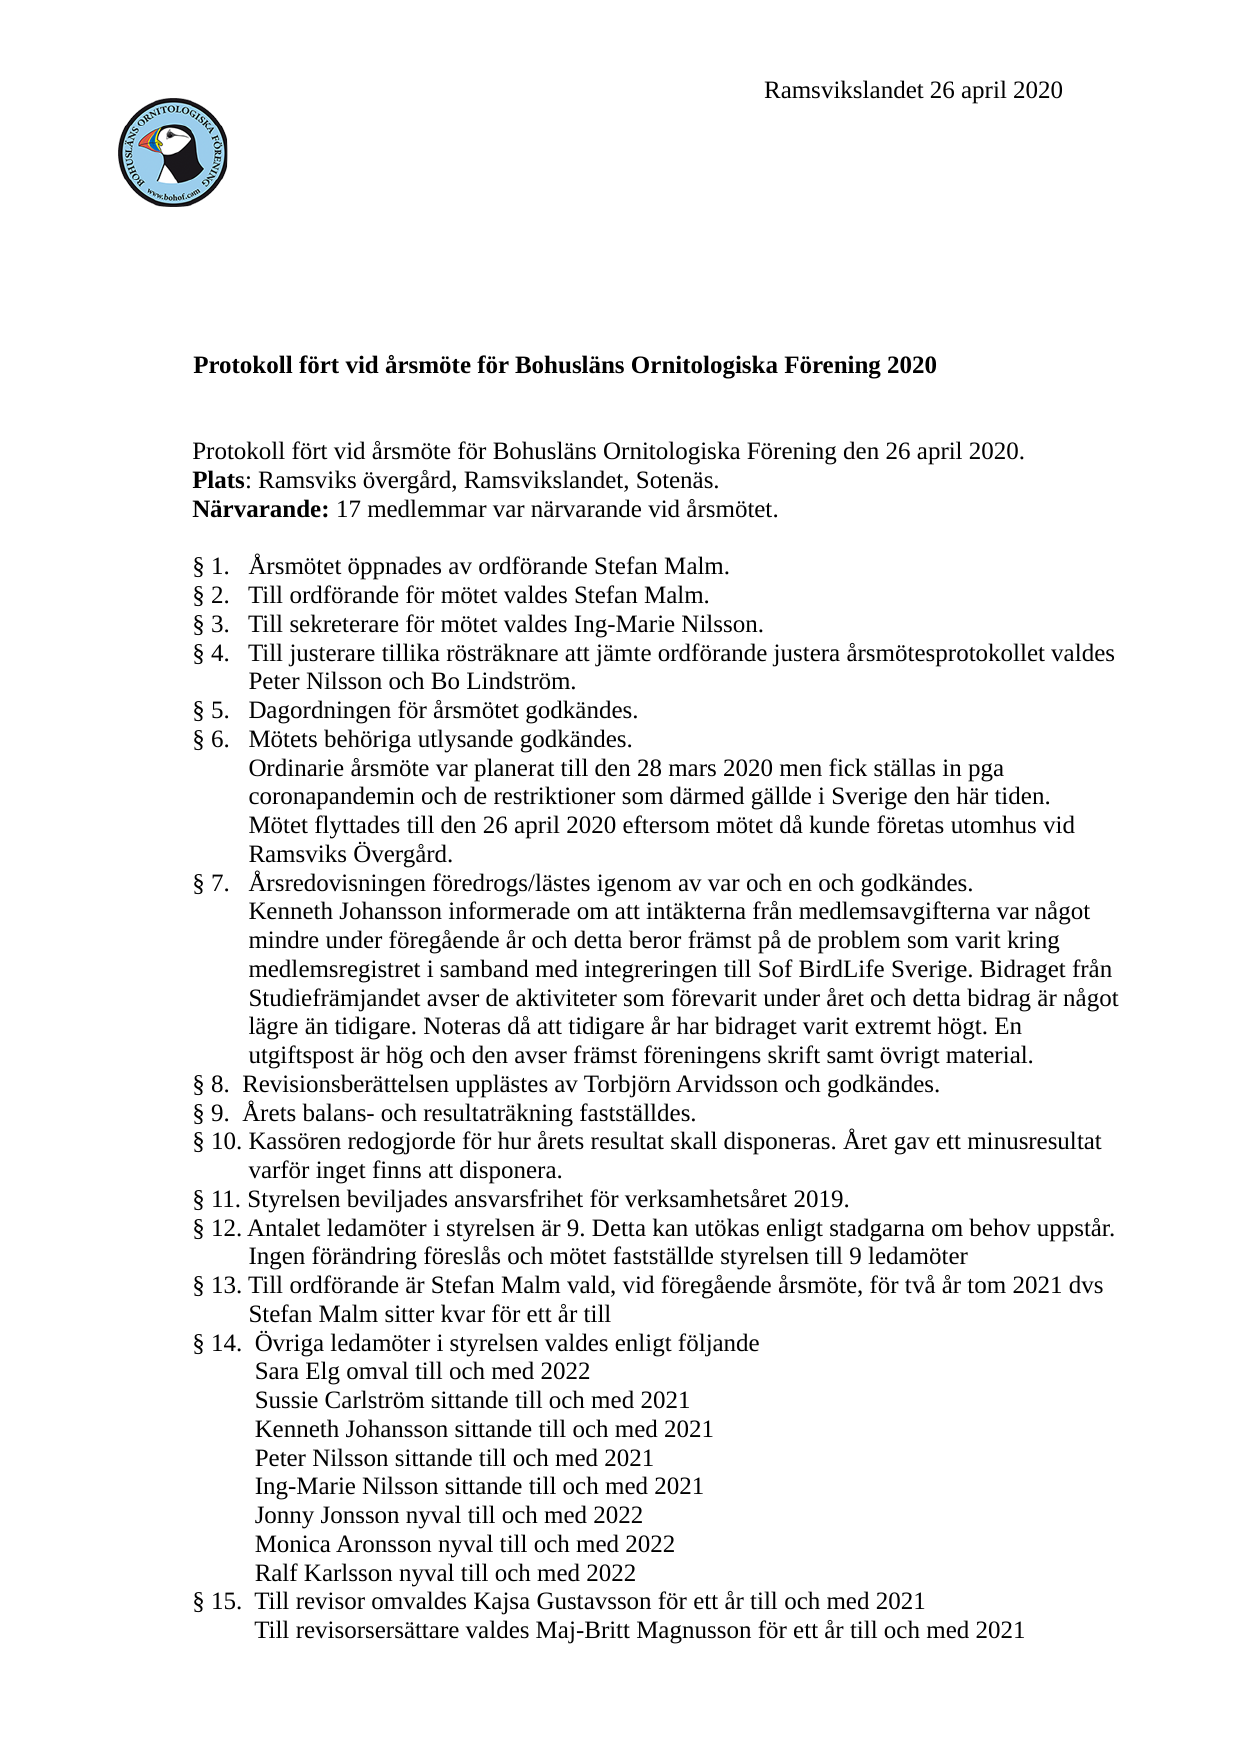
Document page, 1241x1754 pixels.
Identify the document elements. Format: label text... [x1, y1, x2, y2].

text Protokoll fört vid årsmöte för Bohusläns Ornitologiska Förening 2020 [118, 350, 1122, 379]
text Ralf Karlsson nyval till och med 2022 [118, 1558, 1122, 1586]
text § 4. Till justerare tillika rösträknare att jämte ordförande justera årsmötesprotokollet valdes [118, 638, 1122, 666]
text varför inget finns att disponera. [118, 1155, 1122, 1184]
text § 8. Revisionsberättelsen upplästes av Torbjörn Arvidsson och godkändes. [118, 1069, 1122, 1098]
text Monica Aronsson nyval till och med 2022 [118, 1529, 1122, 1558]
text § 6. Mötets behöriga utlysande godkändes. [118, 724, 1122, 753]
text § 1. Årsmötet öppnades av ordförande Stefan Malm. [118, 551, 1122, 580]
text § 2. Till ordförande för mötet valdes Stefan Malm. [118, 580, 1122, 609]
text § 12. Antalet ledamöter i styrelsen är 9. Detta kan utökas enligt stadgarna om behov uppstår. [118, 1213, 1122, 1241]
text § 5. Dagordningen för årsmötet godkändes. [118, 695, 1122, 724]
text Plats: Ramsviks övergård, Ramsvikslandet, Sotenäs. [118, 465, 1122, 494]
text Jonny Jonsson nyval till och med 2022 [118, 1500, 1122, 1529]
text Ordinarie årsmöte var planerat till den 28 mars 2020 men fick ställas in pga coronapandemin och de restriktioner som därmed gällde i Sverige den här tiden. Mötet flyttades till den 26 april 2020 eftersom mötet då kunde företas utomhus vid Ramsviks Övergård. [118, 753, 1122, 868]
text Kenneth Johansson informerade om att intäkterna från medlemsavgifterna var något mindre under föregående år och detta beror främst på de problem som varit kring medlemsregistret i samband med integreringen till Sof BirdLife Sverige. Bidraget från Studiefrämjandet avser de aktiviteter som förevarit under året och detta bidrag är något lägre än tidigare. Noteras då att tidigare år har bidraget varit extremt högt. En utgiftspost är hög och den avser främst föreningens skrift samt övrigt material. [118, 896, 1122, 1069]
text Protokoll fört vid årsmöte för Bohusläns Ornitologiska Förening den 26 april 2020. [118, 436, 1122, 465]
text Ing-Marie Nilsson sittande till och med 2021 [118, 1471, 1122, 1500]
text Kenneth Johansson sittande till och med 2021 [118, 1414, 1122, 1443]
text § 11. Styrelsen beviljades ansvarsfrihet för verksamhetsåret 2019. [118, 1184, 1122, 1213]
text Närvarande: 17 medlemmar var närvarande vid årsmötet. [118, 494, 1122, 523]
text Till revisorsersättare valdes Maj-Britt Magnusson för ett år till och med 2021 [118, 1615, 1122, 1644]
text Ingen förändring föreslås och mötet fastställde styrelsen till 9 ledamöter [118, 1241, 1122, 1270]
text § 13. Till ordförande är Stefan Malm vald, vid föregående årsmöte, för två år tom 2021 dvs Stefan Malm sitter kvar för ett år till [118, 1270, 1122, 1328]
text Sussie Carlström sittande till och med 2021 [118, 1385, 1122, 1414]
text Peter Nilsson sittande till och med 2021 [118, 1443, 1122, 1471]
text § 9. Årets balans- och resultaträkning fastställdes. [118, 1098, 1122, 1126]
text § 7. Årsredovisningen föredrogs/lästes igenom av var och en och godkändes. [118, 868, 1122, 896]
text Peter Nilsson och Bo Lindström. [118, 666, 1122, 695]
text § 15. Till revisor omvaldes Kajsa Gustavsson för ett år till och med 2021 [118, 1586, 1122, 1615]
text § 14. Övriga ledamöter i styrelsen valdes enligt följande [118, 1328, 1122, 1356]
text § 10. Kassören redogjorde för hur årets resultat skall disponeras. Året gav ett minusresultat [118, 1126, 1122, 1155]
text Sara Elg omval till och med 2022 [118, 1356, 1122, 1385]
text § 3. Till sekreterare för mötet valdes Ing-Marie Nilsson. [118, 609, 1122, 638]
